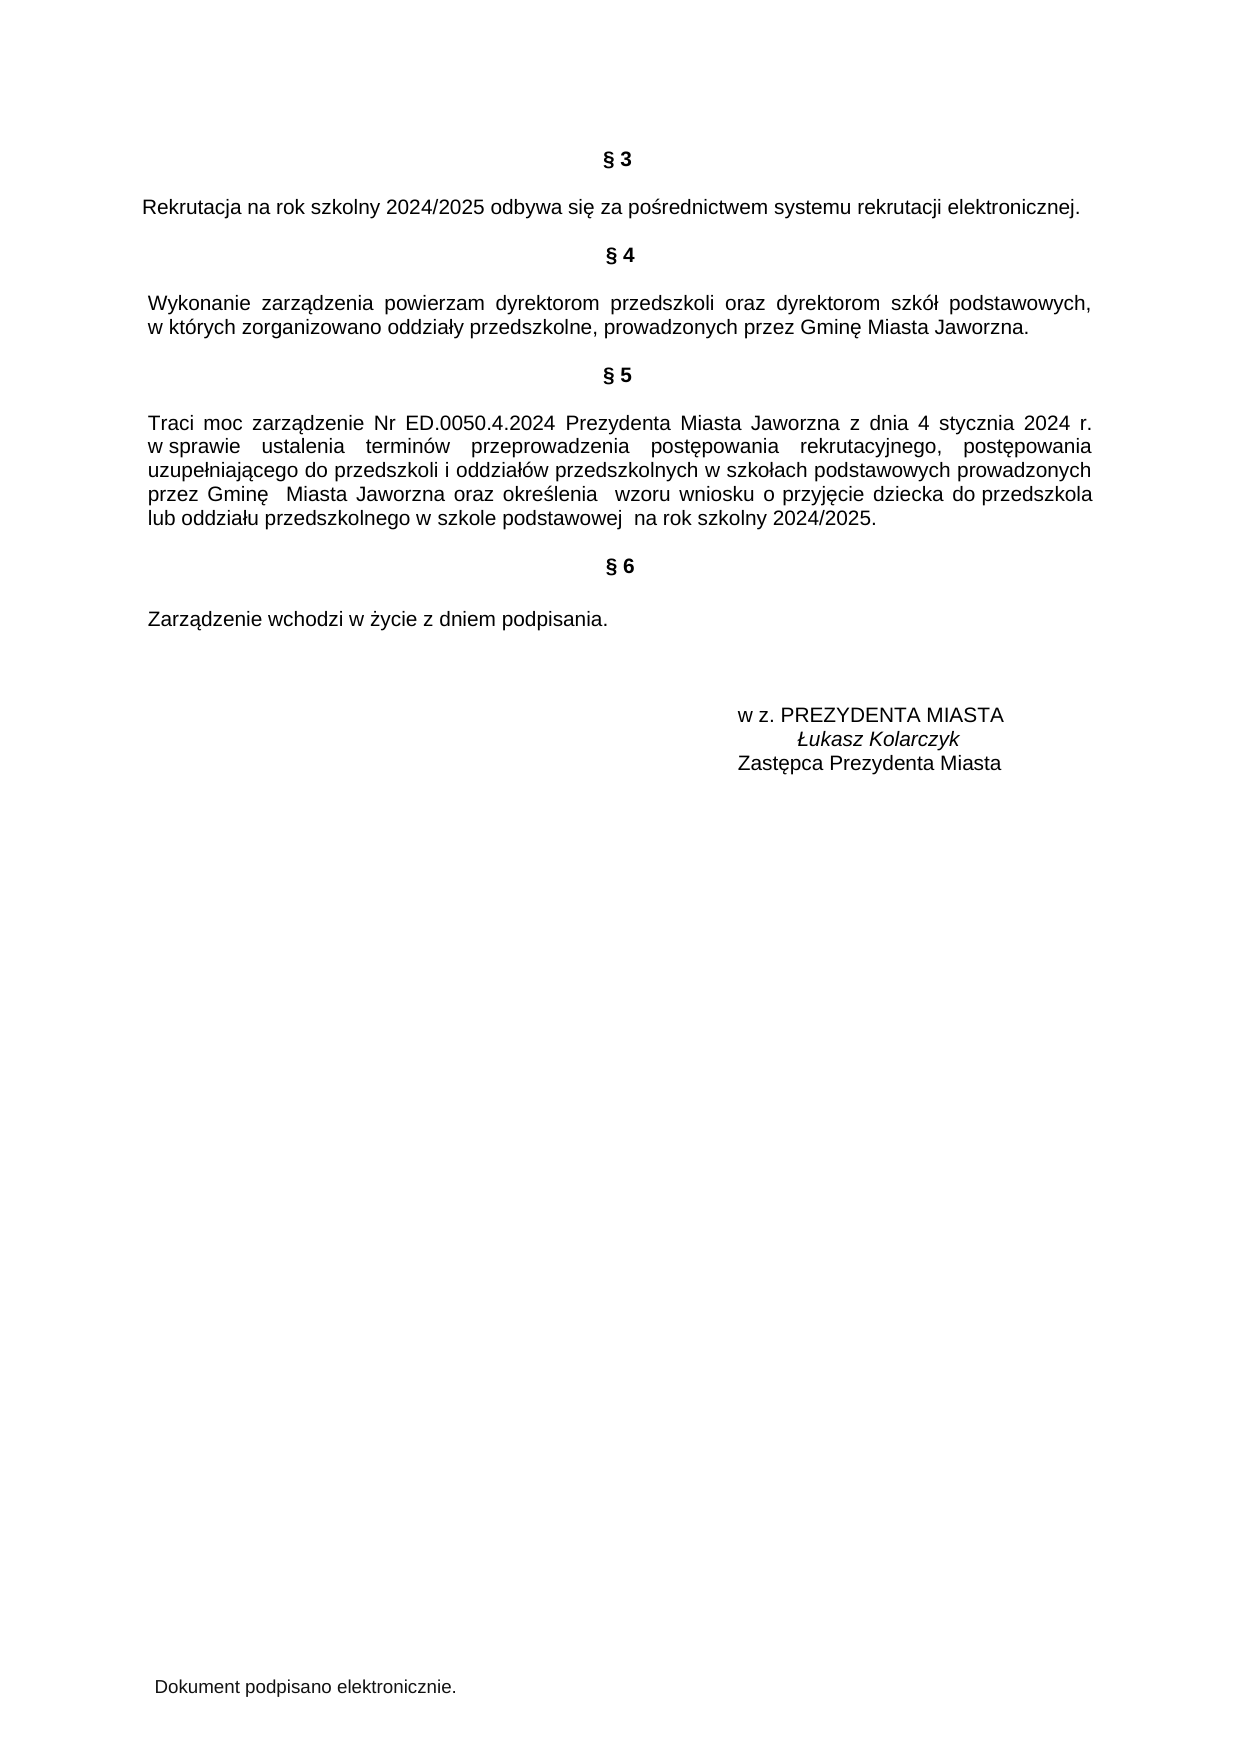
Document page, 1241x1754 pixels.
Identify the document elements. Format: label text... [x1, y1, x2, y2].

text Traci moc zarządzenie Nr ED.0050.4.2024 Prezydenta Miasta Jaworzna z dnia 4 stycznia 2024 r. w sprawie ustalenia terminów przeprowadzenia postępowania rekrutacyjnego, postępowania uzupełniającego do przedszkoli i oddziałów przedszkolnych w szkołach podstawowych prowadzonych przez Gminę Miasta Jaworzna oraz określenia wzoru wniosku o przyjęcie dziecka do przedszkola lub oddziału przedszkolnego w szkole podstawowej na rok szkolny 2024/2025. [148, 410, 1092, 530]
text § 4 [148, 243, 1092, 267]
text Wykonanie zarządzenia powierzam dyrektorom przedszkoli oraz dyrektorom szkół podstawowych, w których zorganizowano oddziały przedszkolne, prowadzonych przez Gminę Miasta Jaworzna. [148, 291, 1092, 338]
text § 5 [148, 362, 1092, 386]
text Zarządzenie wchodzi w życie z dniem podpisania. [148, 607, 1092, 631]
list Rekrutacja na rok szkolny 2024/2025 odbywa się za pośrednictwem systemu rekrutacji elektronicznej. [142, 195, 1092, 219]
text Zastępca Prezydenta Miasta [222, 751, 1092, 774]
text Łukasz Kolarczyk [148, 727, 1092, 751]
text § 6 [148, 554, 1092, 578]
text § 3 [148, 147, 1092, 171]
text w z. PREZYDENTA MIASTA [222, 703, 1092, 727]
